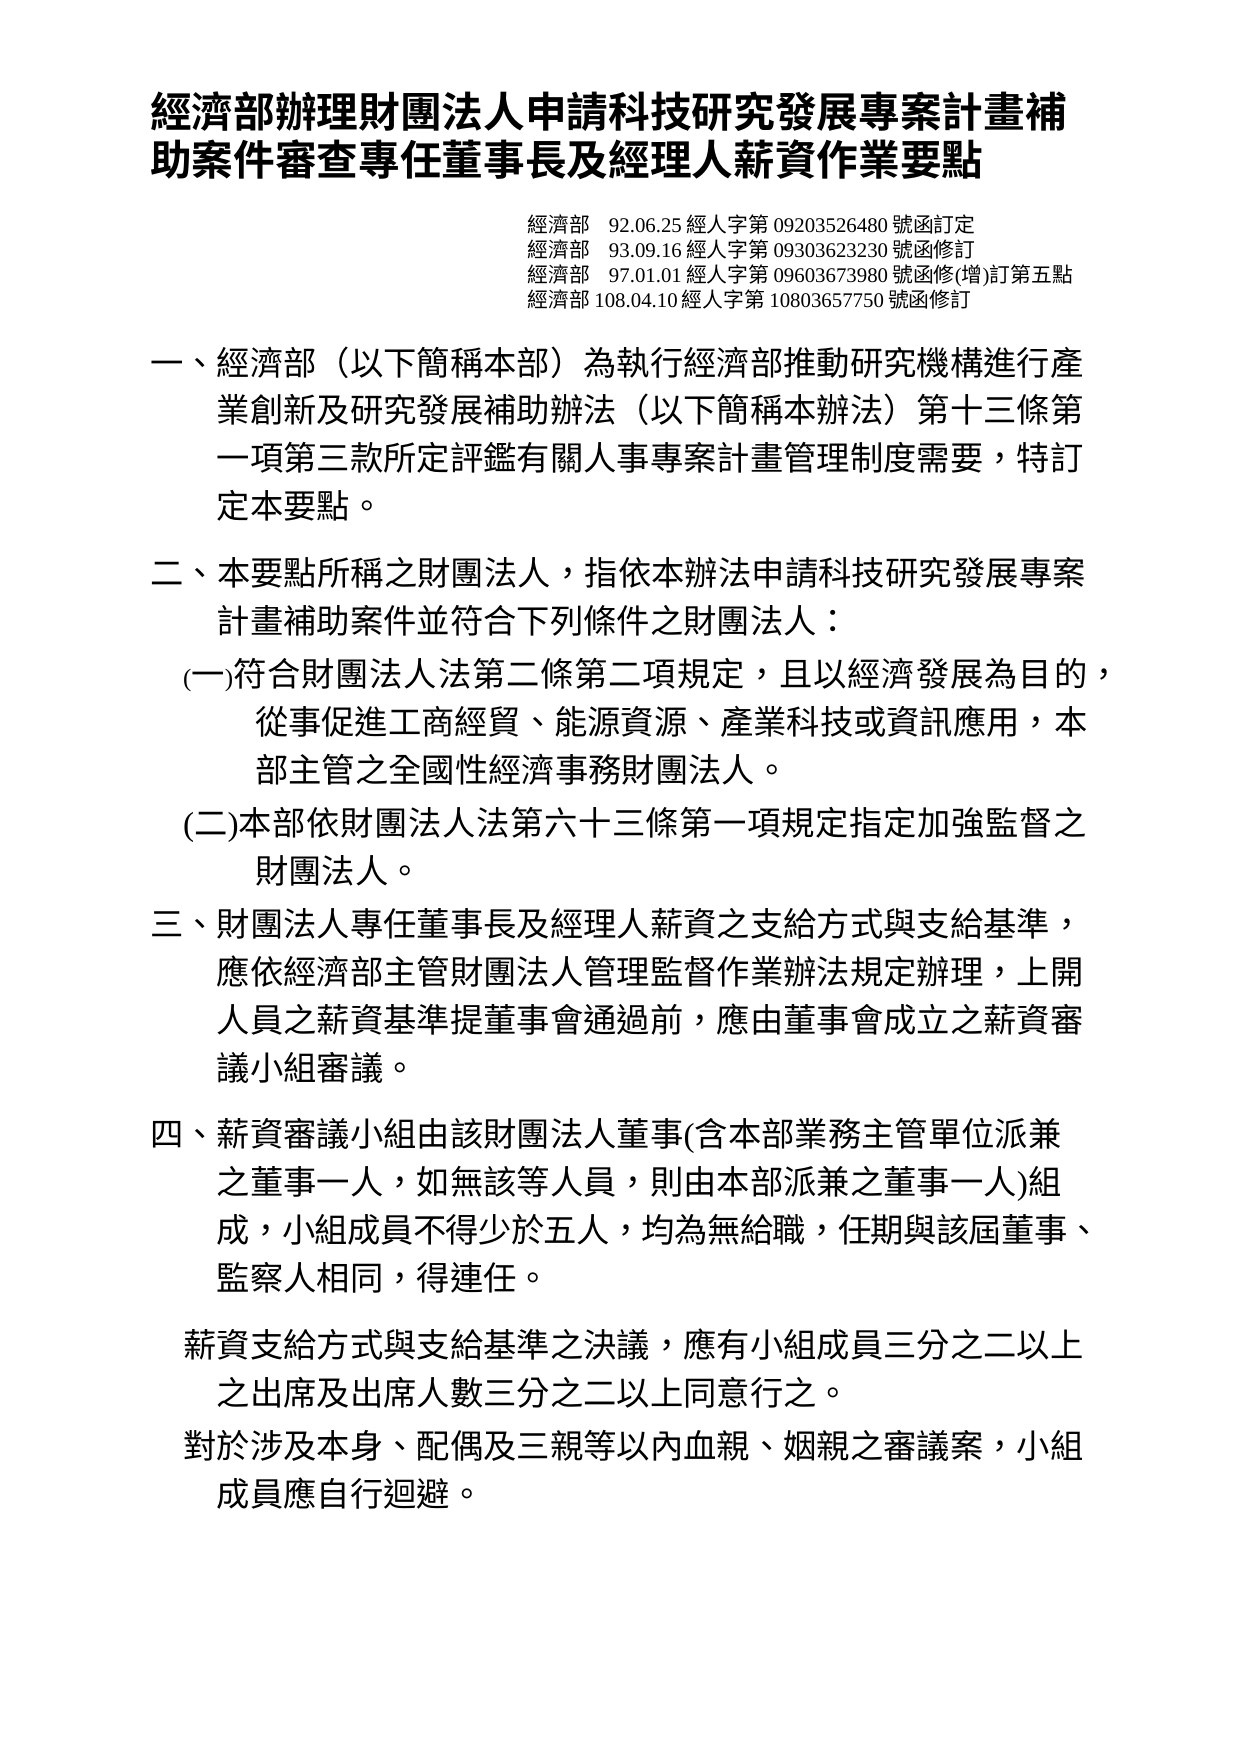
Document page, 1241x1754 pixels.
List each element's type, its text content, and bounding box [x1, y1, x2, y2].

text 薪資支給方式與支給基準之決議，應有小組成員三分之二以上之出席及出席人數三分之二以上同意行之。 [150, 1319, 1087, 1415]
list 符合財團法人法第二條第二項規定，且以經濟發展為目的，從事促進工商經貿、能源資源、產業科技或資訊應用，本部主管之全國性經濟事務財團法人。 [183, 648, 1087, 792]
text 經濟部 93.09.16經人字第09303623230號函修訂 [527, 237, 1075, 262]
text 經濟部108.04.10經人字第10803657750號函修訂 [527, 287, 1075, 308]
text 二、本要點所稱之財團法人，指依本辦法申請科技研究發展專案計畫補助案件並符合下列條件之財團法人： [150, 547, 1087, 643]
text 經濟部辦理財團法人申請科技研究發展專案計畫補助案件審查專任董事長及經理人薪資作業要點 [150, 89, 1087, 184]
text 四、薪資審議小組由該財團法人董事(含本部業務主管單位派兼之董事一人，如無該等人員，則由本部派兼之董事一人)組成，小組成員不得少於五人，均為無給職，任期與該屆董事、監察人相同，得連任。 [150, 1108, 1087, 1300]
list 本部依財團法人法第六十三條第一項規定指定加強監督之財團法人。 [183, 797, 1087, 893]
text 經濟部 97.01.01經人字第09603673980號函修(增)訂第五點 [527, 262, 1075, 287]
text 三、財團法人專任董事長及經理人薪資之支給方式與支給基準，應依經濟部主管財團法人管理監督作業辦法規定辦理，上開人員之薪資基準提董事會通過前，應由董事會成立之薪資審議小組審議。 [150, 898, 1087, 1090]
text 經濟部 92.06.25經人字第09203526480號函訂定 [527, 212, 1075, 237]
text 對於涉及本身、配偶及三親等以內血親、姻親之審議案，小組成員應自行迴避。 [150, 1420, 1087, 1516]
text 一、經濟部（以下簡稱本部）為執行經濟部推動研究機構進行產業創新及研究發展補助辦法（以下簡稱本辦法）第十三條第一項第三款所定評鑑有關人事專案計畫管理制度需要，特訂定本要點。 [150, 337, 1087, 528]
